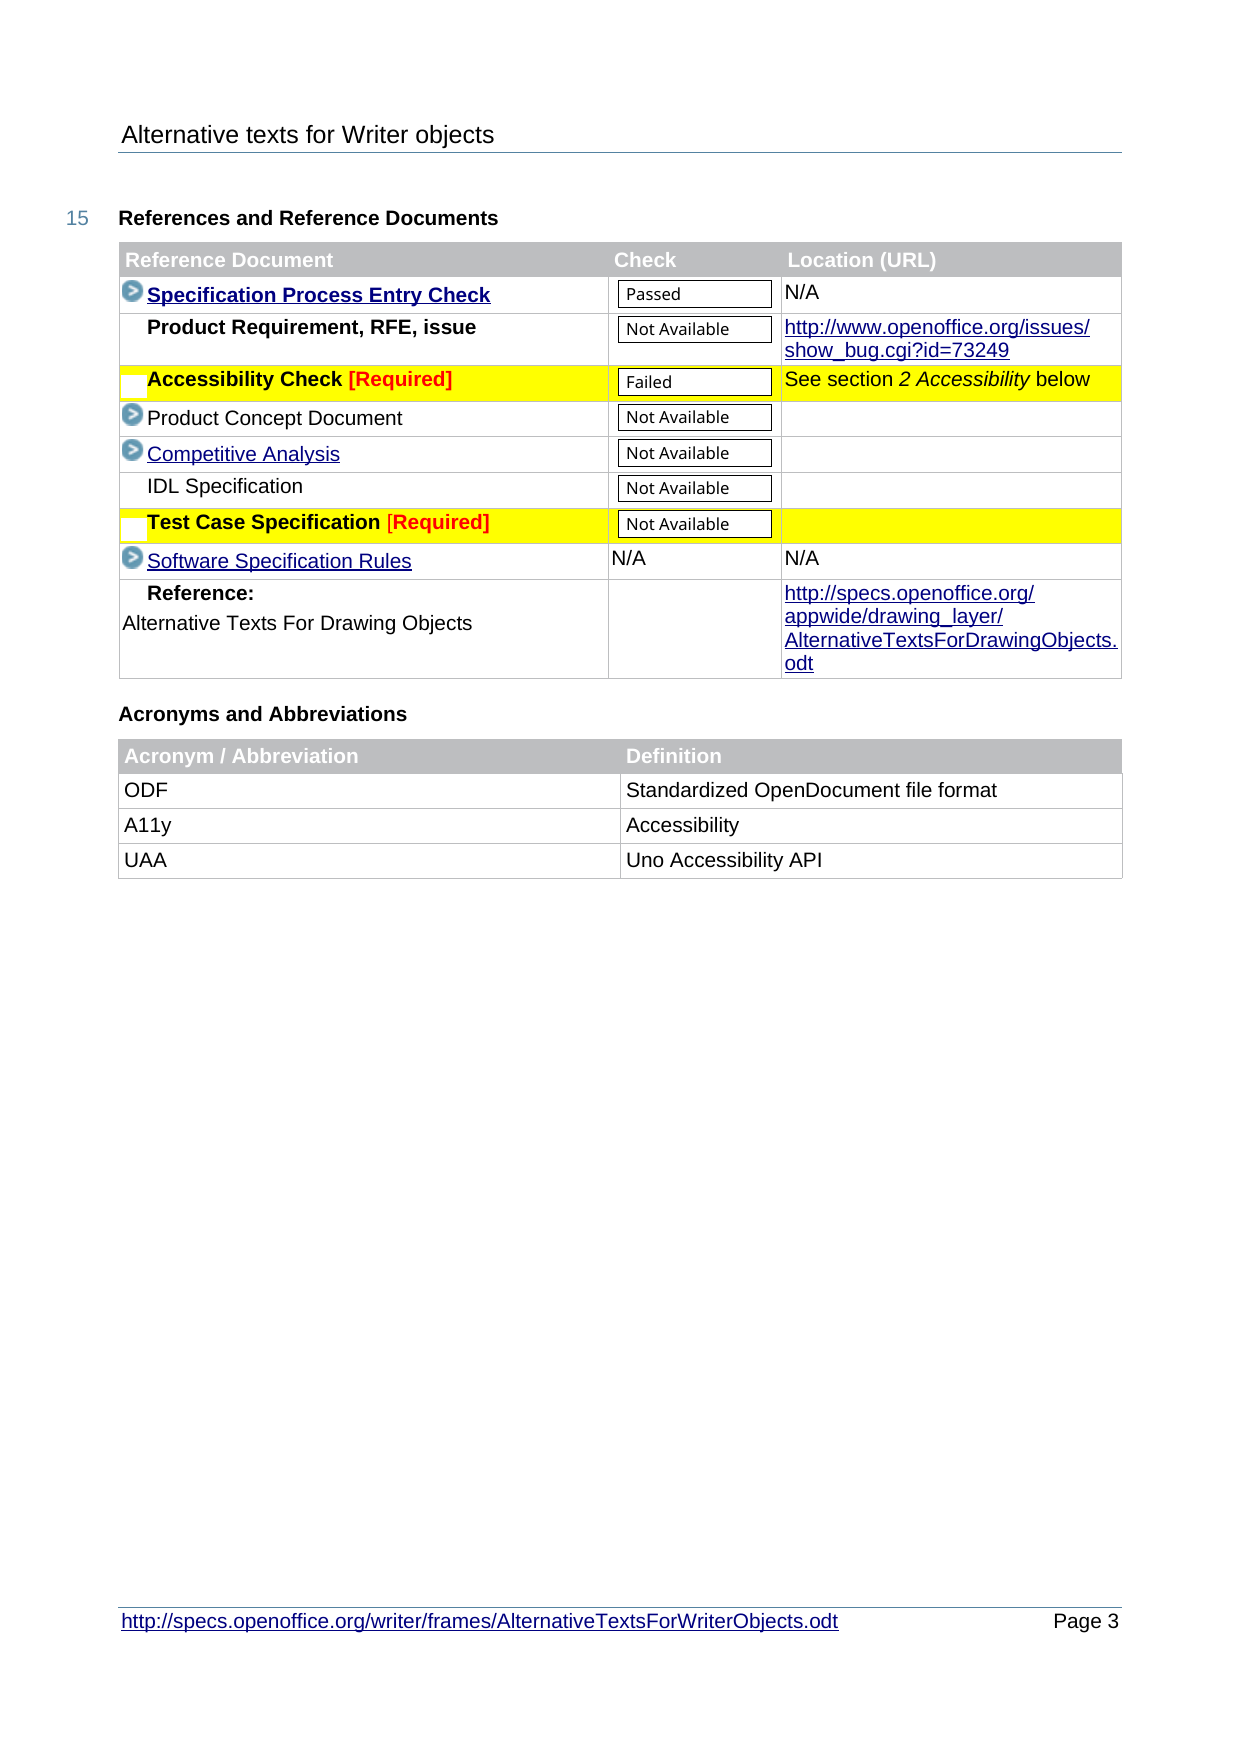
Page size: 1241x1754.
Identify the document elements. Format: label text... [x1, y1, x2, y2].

table_cell Standardized OpenDocument file format [621, 774, 1122, 808]
table_cell Uno Accessibility API [621, 844, 1122, 878]
picture [122, 280, 147, 302]
table_cell [609, 437, 781, 472]
table_cell Reference: Alternative Texts For Drawing Objects [120, 580, 608, 678]
table_cell [609, 314, 781, 365]
subtitle Acronyms and Abbreviations [118, 703, 1122, 726]
table_cell [609, 366, 781, 401]
table_cell ODF [119, 774, 620, 808]
picture [122, 403, 147, 426]
table_header Reference Document [119, 242, 608, 277]
table_cell <Please enter location here> [782, 402, 1121, 436]
table_cell [609, 277, 781, 313]
table_cell UAA [119, 844, 620, 878]
table_cell Competitive Analysis [120, 437, 608, 472]
table_cell [609, 509, 781, 543]
table_cell See section 2 Accessibility below [782, 366, 1121, 401]
picture [122, 546, 147, 569]
subtitle References and Reference Documents [118, 206, 1122, 230]
table_cell http://specs.openoffice.org/appwide/drawing_layer/AlternativeTextsForDrawingObjects.odt [782, 580, 1121, 678]
table_cell [609, 580, 781, 678]
table_cell N/A [782, 544, 1121, 579]
table_cell Specification Process Entry Check [120, 277, 608, 313]
table_header Location (URL) [782, 242, 1122, 277]
table_cell N/A [609, 544, 781, 579]
table_cell Software Specification Rules [120, 544, 608, 579]
table_cell http://www.openoffice.org/issues/show_bug.cgi?id=73249 [782, 314, 1121, 365]
table_cell <Please enter location here> [782, 509, 1121, 543]
table_cell Accessibility [621, 809, 1122, 843]
table_header Check [609, 242, 781, 277]
table_cell Product Requirement, RFE, issue [120, 314, 608, 365]
table_header Acronym / Abbreviation [118, 739, 620, 773]
table_cell [609, 402, 781, 436]
table_cell Accessibility Check [Required] [120, 366, 608, 401]
table_cell <Please enter location here> [782, 473, 1121, 508]
table_cell N/A [782, 277, 1121, 313]
table_cell Test Case Specification [Required] [120, 509, 608, 543]
table_cell IDL Specification [120, 473, 608, 508]
table_cell Product Concept Document [120, 402, 608, 436]
picture [122, 439, 147, 461]
table_cell <Please enter location here> [782, 437, 1121, 472]
table_cell [609, 473, 781, 508]
table_cell A11y [119, 809, 620, 843]
table_header Definition [620, 739, 1122, 773]
